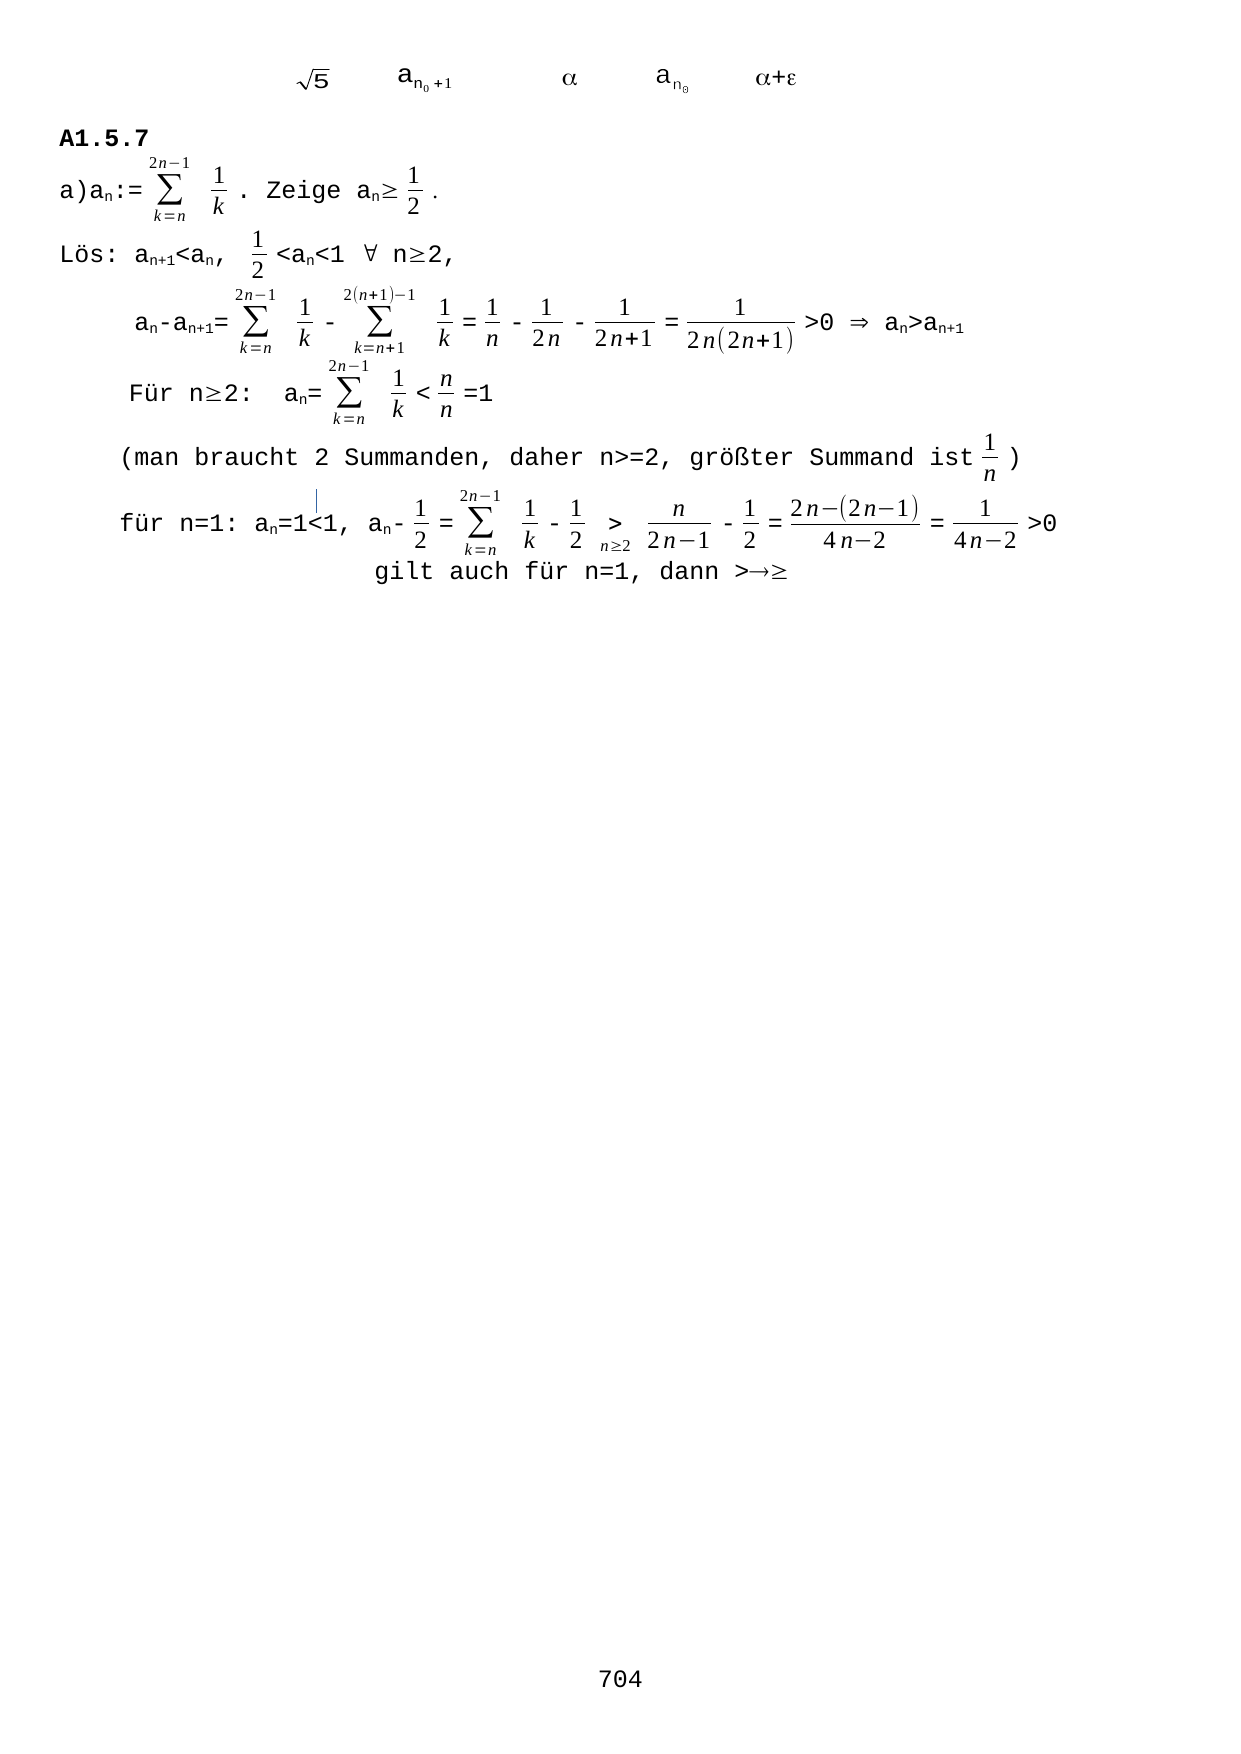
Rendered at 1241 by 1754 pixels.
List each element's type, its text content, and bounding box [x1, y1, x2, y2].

text Lös: an+1<an, <an<1  n2, [59, 225, 1181, 284]
subtitle gilt auch für n=1, dann > [59, 559, 1181, 587]
text (man braucht 2 Summanden, daher n>=2, größter Summand ist) für n=1: an=1<1, an-=--==>0 [59, 428, 1181, 559]
text an-an+1=-=--=>0  an>an+1 [59, 284, 1181, 357]
text  + [97, 59, 1181, 97]
text Für n2: an=<=1 [59, 357, 1181, 428]
subtitle A1.5.7 a)an:=. Zeige an. [59, 126, 1181, 225]
